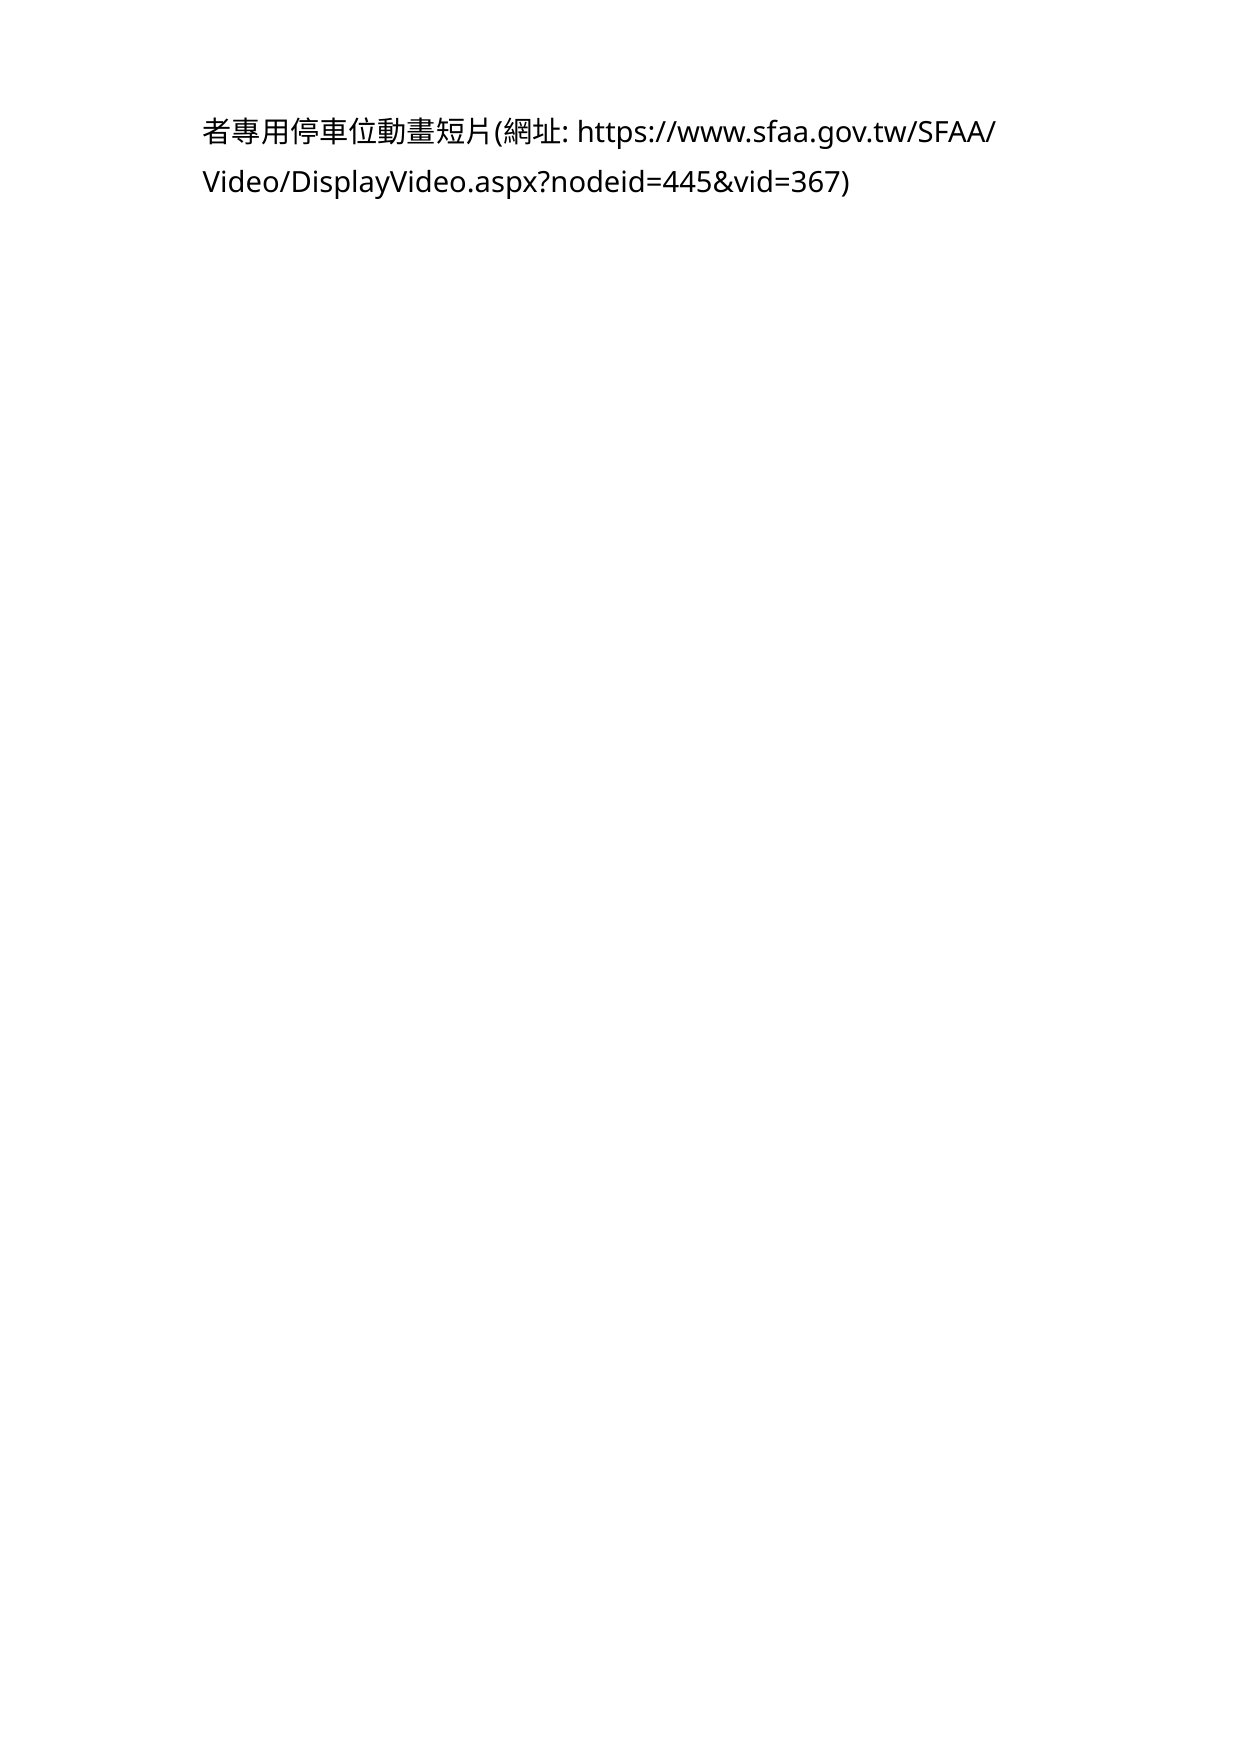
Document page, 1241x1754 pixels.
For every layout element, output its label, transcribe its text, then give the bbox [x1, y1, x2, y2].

text Video/DisplayVideo.aspx?nodeid=445&vid=367) [187, 161, 1053, 201]
text 者專用停車位動畫短片(網址: https://www.sfaa.gov.tw/SFAA/ [187, 108, 1053, 151]
